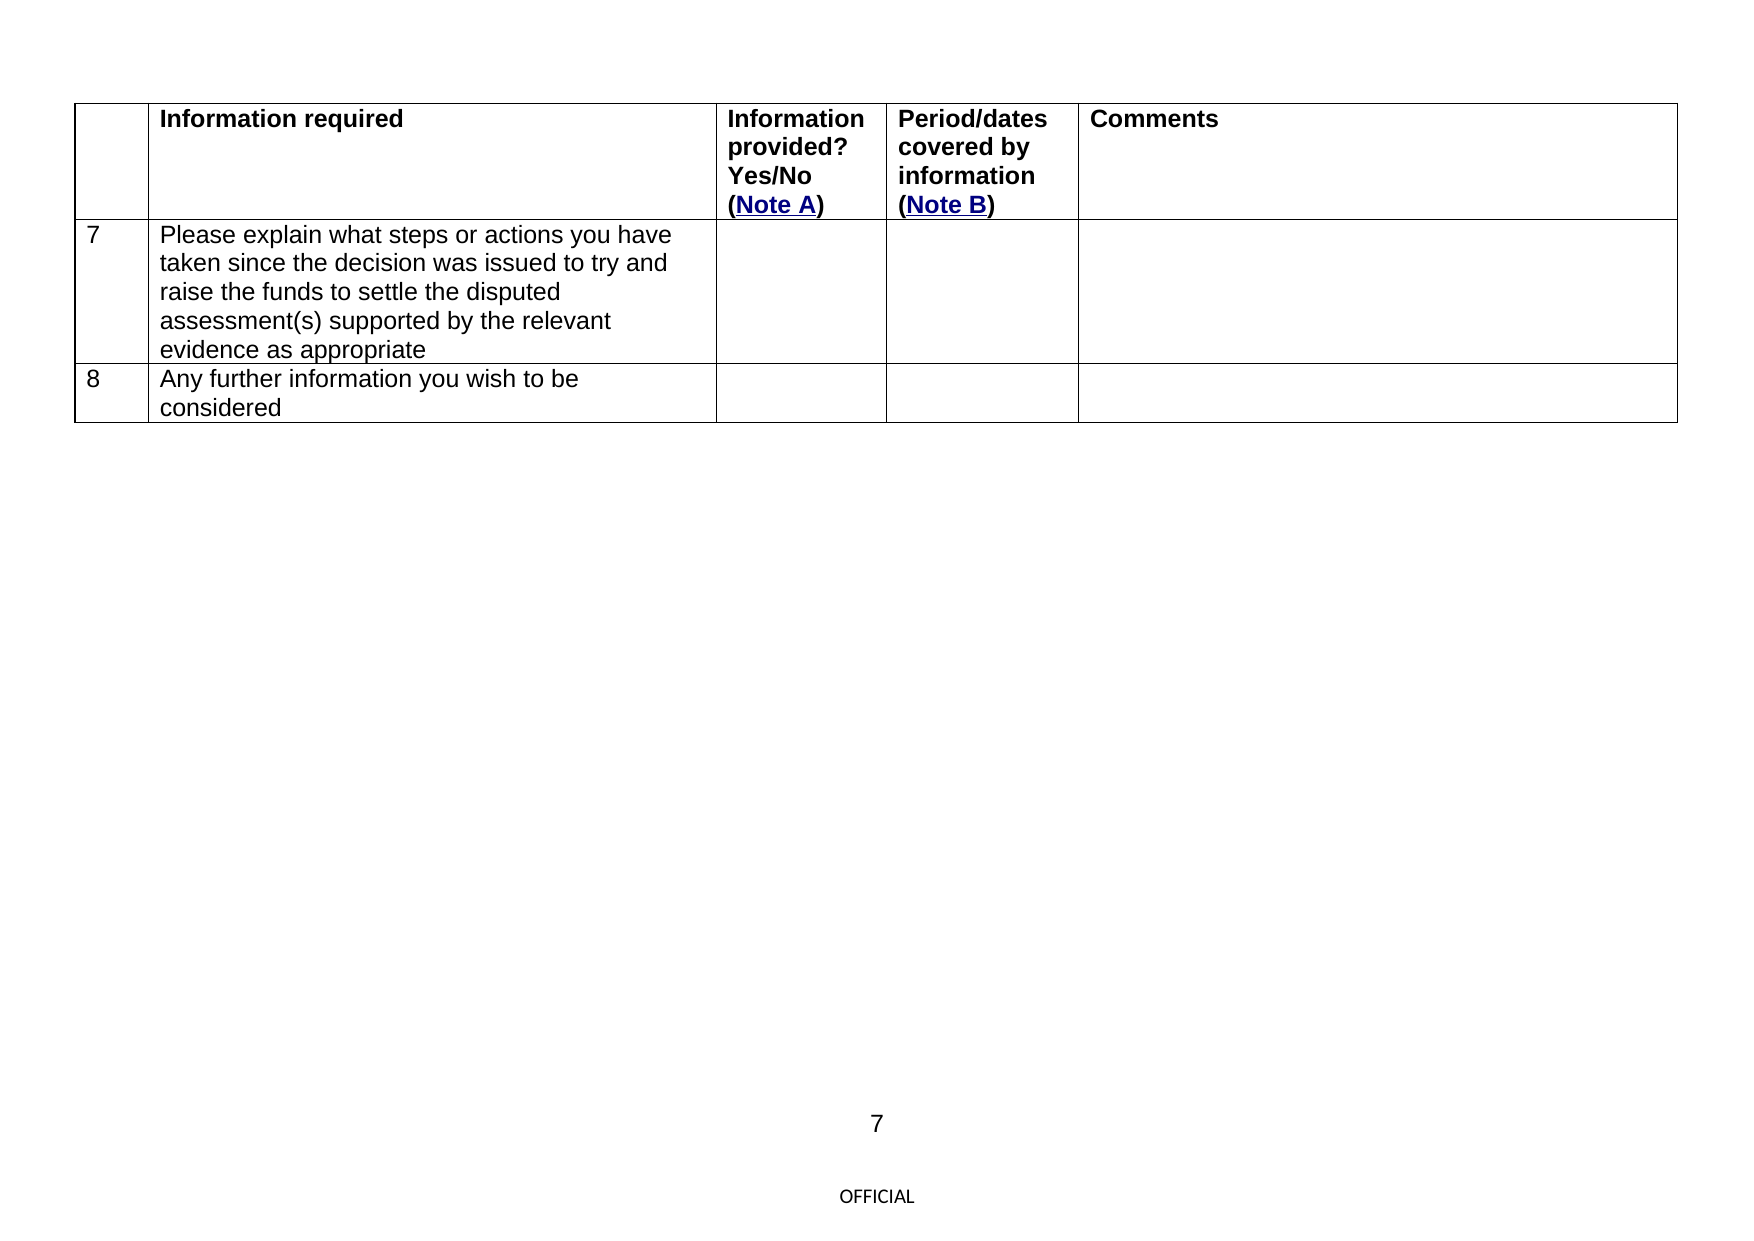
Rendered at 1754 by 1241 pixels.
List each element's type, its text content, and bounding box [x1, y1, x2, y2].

table_cell [887, 220, 1078, 363]
table_cell [887, 364, 1078, 422]
table_header [76, 104, 148, 218]
table_cell 7 [76, 220, 148, 363]
table_cell 8 [76, 364, 148, 422]
table_cell [1079, 364, 1677, 422]
table_header Information provided? Yes/No (Note A) [717, 104, 886, 218]
table_header Comments [1079, 104, 1677, 218]
table_header Information required [149, 104, 716, 218]
table_cell [717, 220, 886, 363]
table_cell [1079, 220, 1677, 363]
table_cell [717, 364, 886, 422]
table_cell Please explain what steps or actions you have taken since the decision was issued to try and raise the funds to settle the disputed assessment(s) supported by the relevant evidence as appropriate [149, 220, 716, 363]
table_cell Any further information you wish to be considered [149, 364, 716, 422]
table_header Period/dates covered by information (Note B) [887, 104, 1078, 218]
